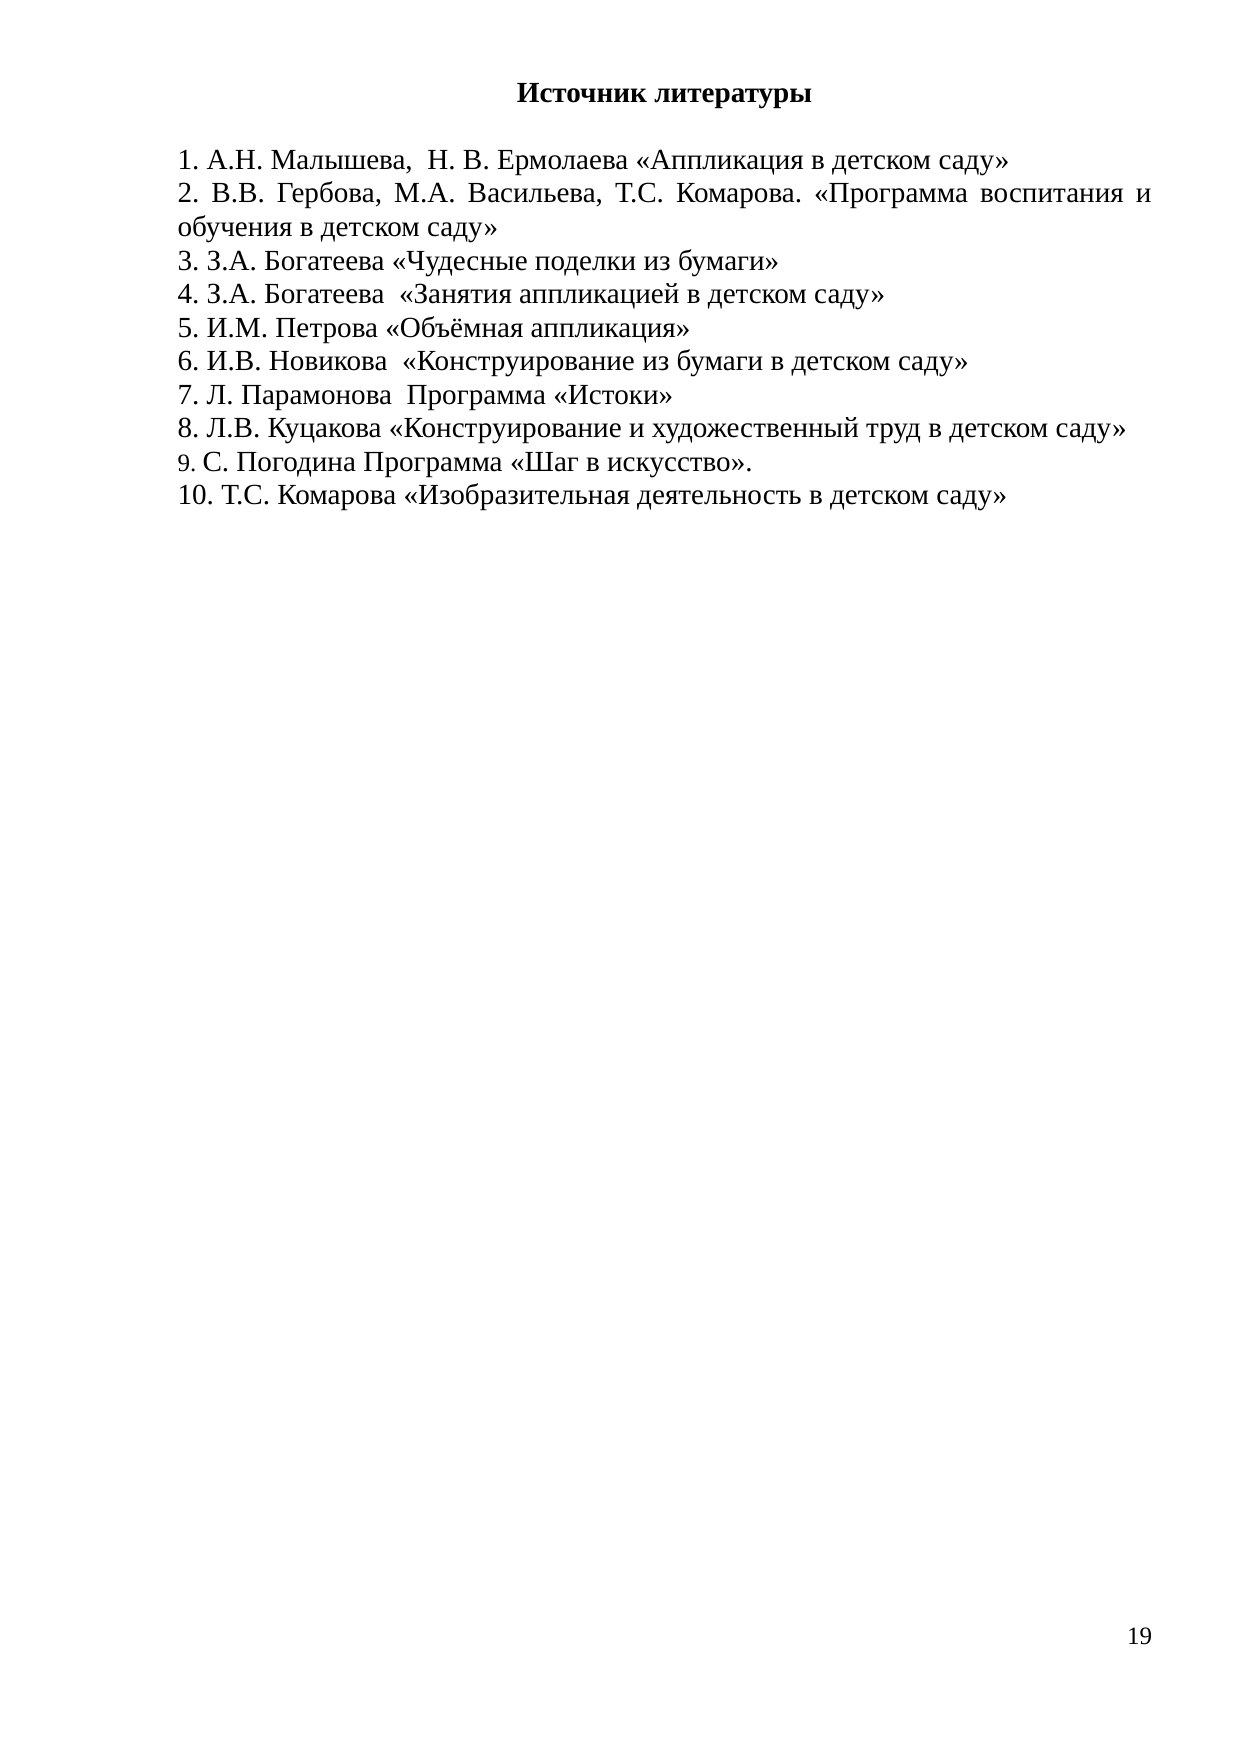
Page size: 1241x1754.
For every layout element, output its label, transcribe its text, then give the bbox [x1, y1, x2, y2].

text 1. А.Н. Малышева, Н. В. Ермолаева «Аппликация в детском саду» [177, 142, 1152, 176]
text 3. З.А. Богатеева «Чудесные поделки из бумаги» [177, 243, 1152, 276]
text 2. В.В. Гербова, М.А. Васильева, Т.С. Комарова. «Программа воспитания и обучения в детском саду» [177, 176, 1152, 243]
text 9. С. Погодина Программа «Шаг в искусство». [177, 444, 1152, 477]
text 7. Л. Парамонова Программа «Истоки» [177, 377, 1152, 410]
text 6. И.В. Новикова «Конструирование из бумаги в детском саду» [177, 343, 1152, 377]
text 8. Л.В. Куцакова «Конструирование и художественный труд в детском саду» [177, 410, 1152, 444]
text 10. Т.С. Комарова «Изобразительная деятельность в детском саду» [177, 477, 1152, 511]
text 4. З.А. Богатеева «Занятия аппликацией в детском саду» [177, 276, 1152, 310]
text Источник литературы [177, 75, 1152, 108]
text 5. И.М. Петрова «Объёмная аппликация» [177, 310, 1152, 343]
